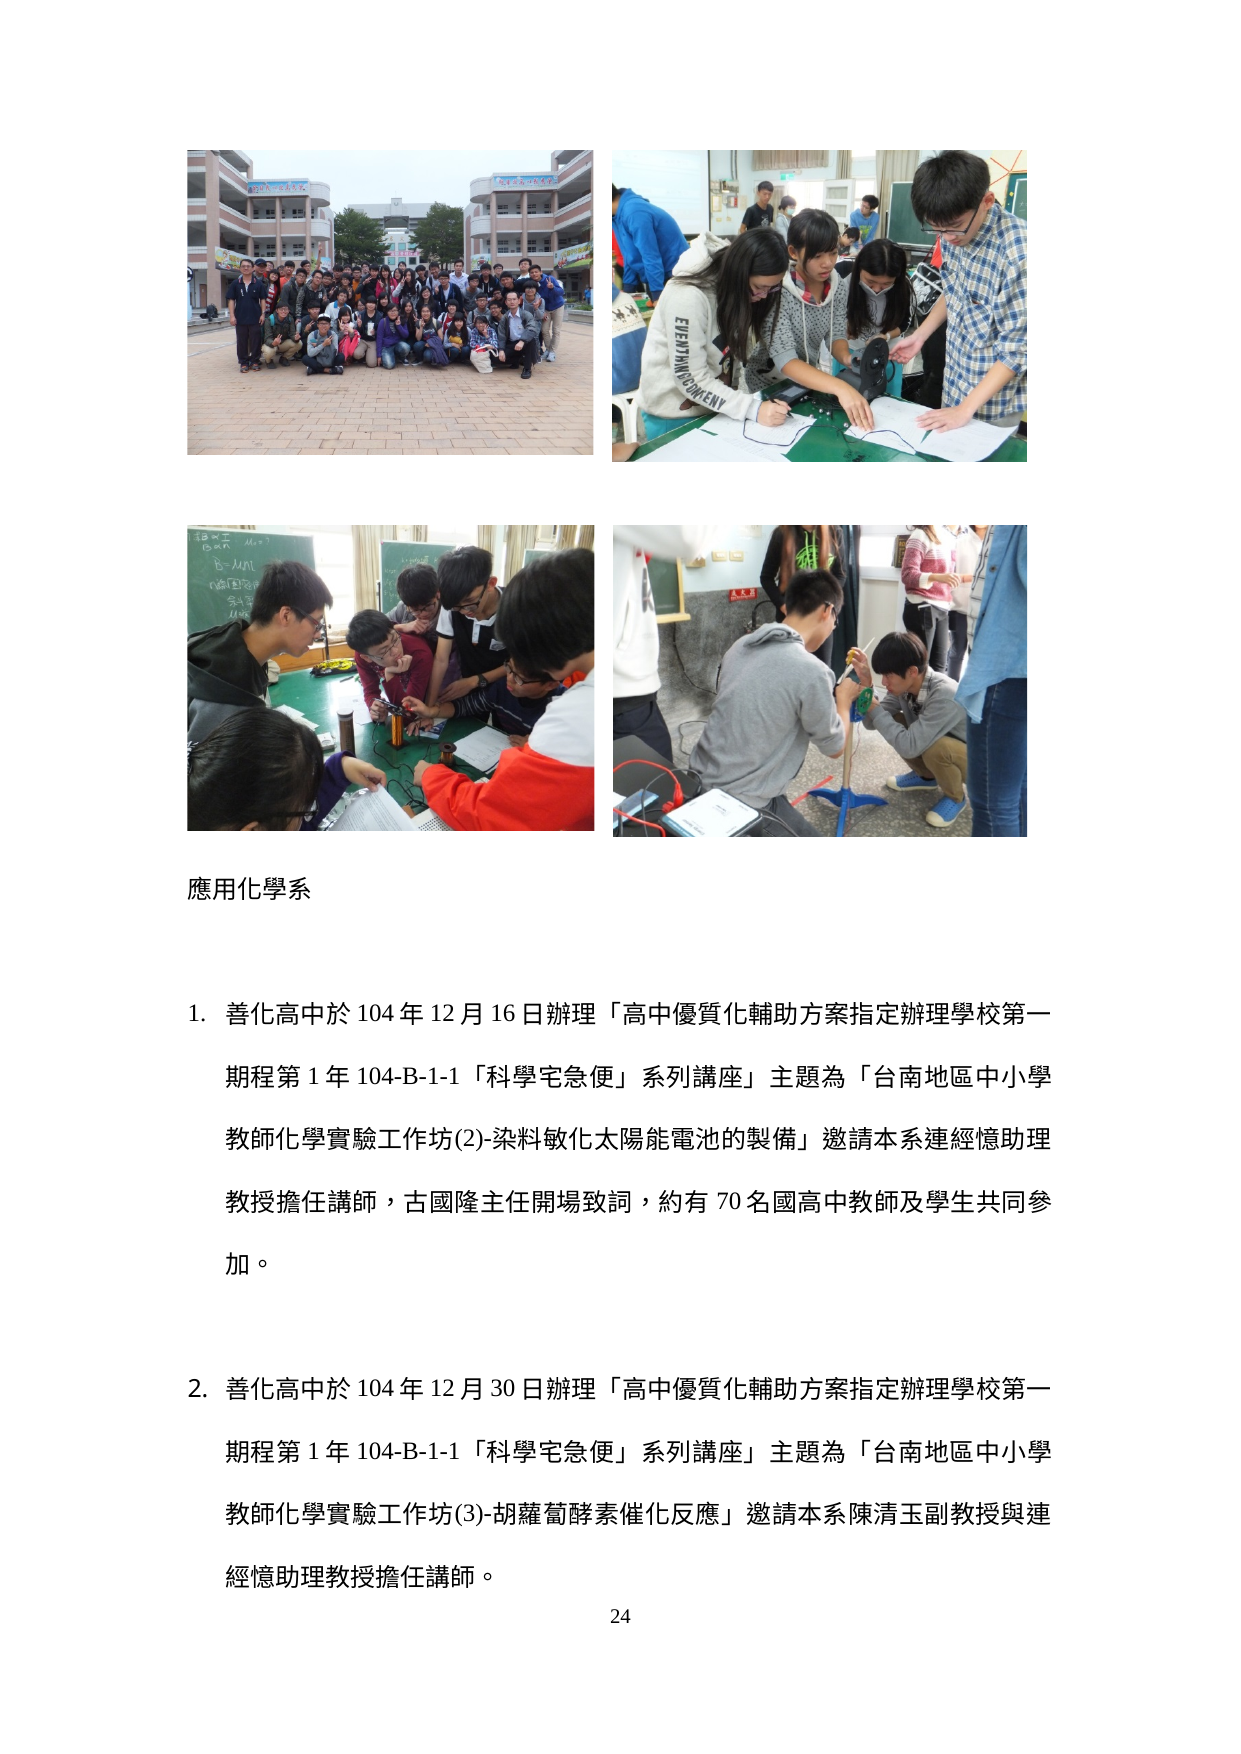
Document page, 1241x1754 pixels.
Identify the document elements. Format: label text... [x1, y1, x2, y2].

list 善化高中於104年12月16日辦理「高中優質化輔助方案指定辦理學校第一期程第1年104-B-1-1「科學宅急便」系列講座」主題為「台南地區中小學教師化學實驗工作坊(2)-染料敏化太陽能電池的製備」邀請本系連經憶助理教授擔任講師，古國隆主任開場致詞，約有70名國高中教師及學生共同參加。 [187, 971, 1053, 1284]
text 應用化學系 [187, 846, 1053, 909]
list 善化高中於104年12月30日辦理「高中優質化輔助方案指定辦理學校第一期程第1年104-B-1-1「科學宅急便」系列講座」主題為「台南地區中小學教師化學實驗工作坊(3)-胡蘿蔔酵素催化反應」邀請本系陳清玉副教授與連經憶助理教授擔任講師。 [187, 1346, 1053, 1596]
